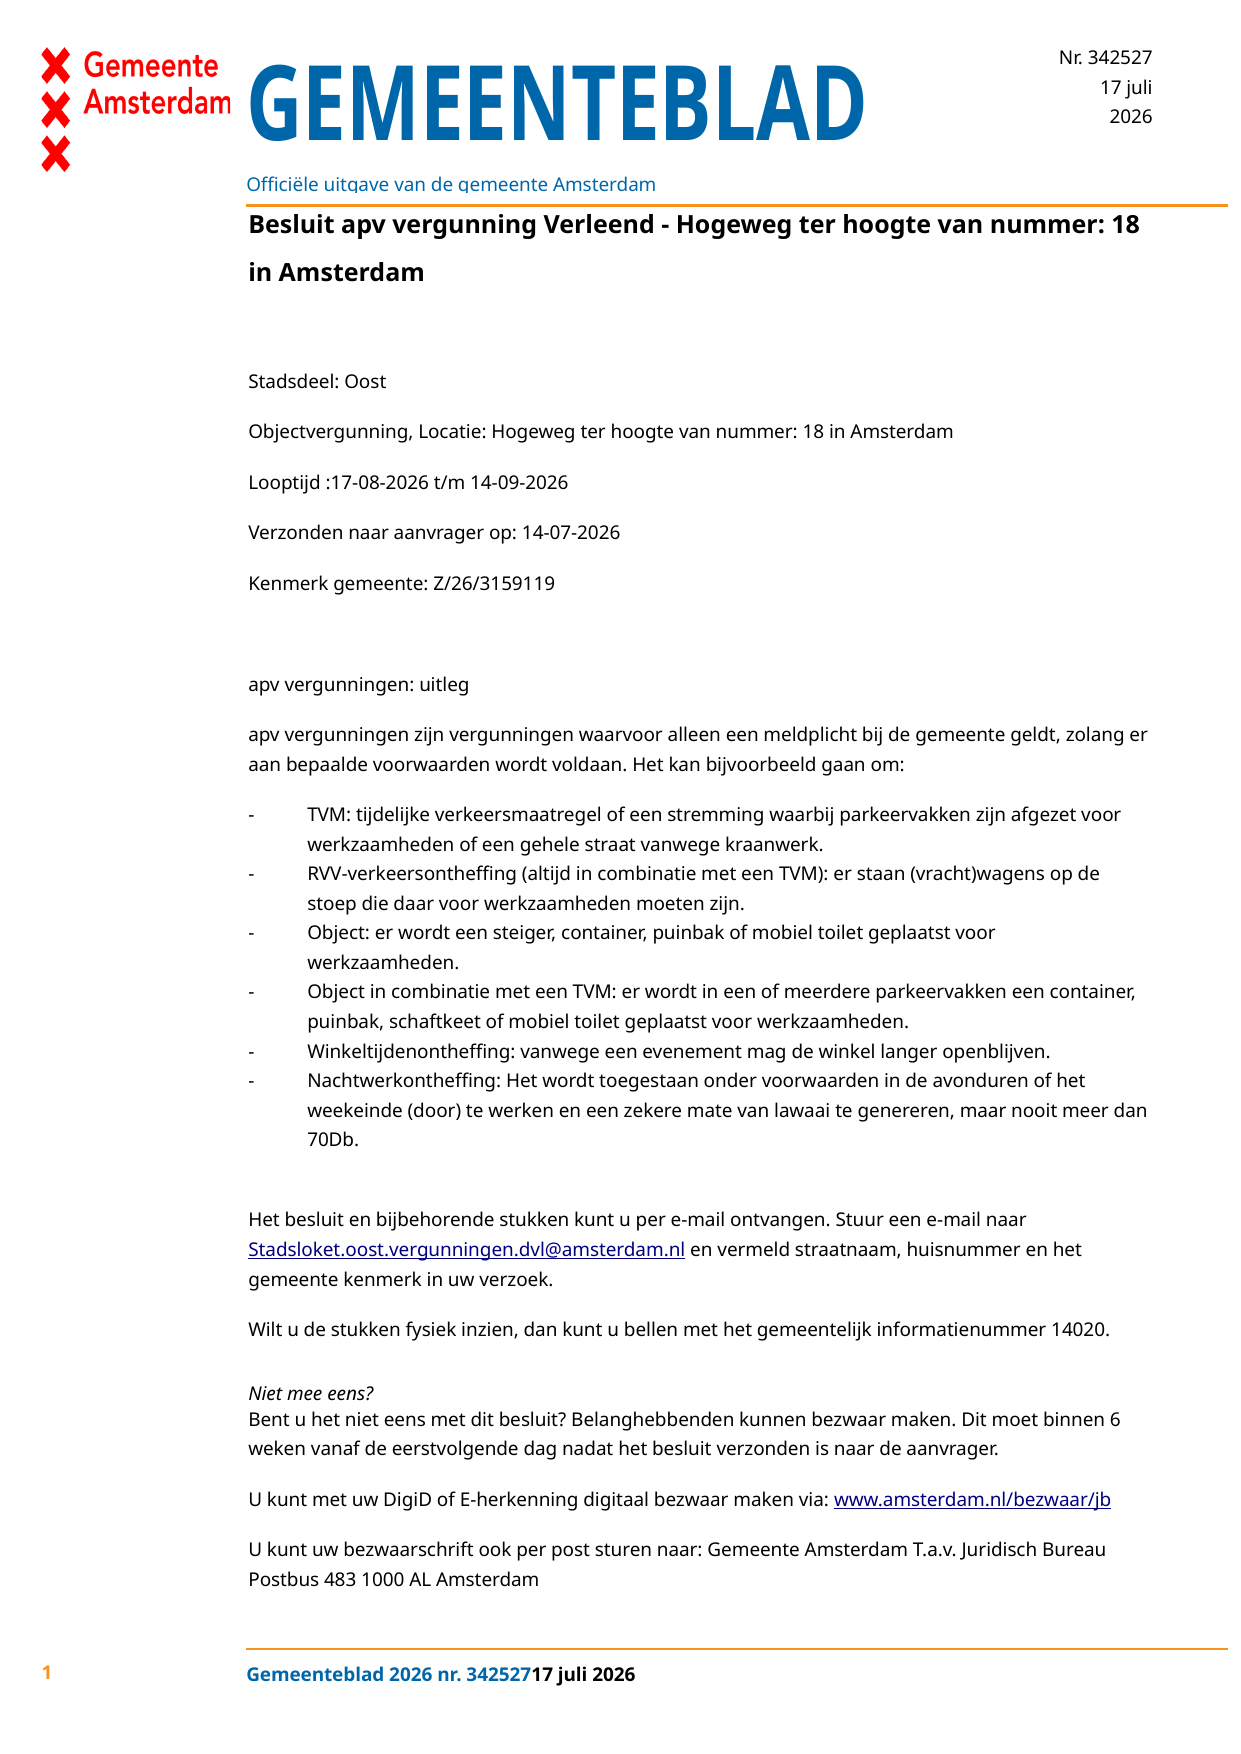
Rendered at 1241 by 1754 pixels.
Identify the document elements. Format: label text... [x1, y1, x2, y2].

picture [41, 47, 231, 172]
text Wilt u de stukken fysiek inzien, dan kunt u bellen met het gemeentelijk informatienummer 14020. [248, 1316, 1152, 1342]
text Bent u het niet eens met dit besluit? Belanghebbenden kunnen bezwaar maken. Dit moet binnen 6 weken vanaf de eerstvolgende dag nadat het besluit verzonden is naar de aanvrager. [248, 1406, 1152, 1461]
text Besluit apv vergunning Verleend - Hogeweg ter hoogte van nummer: 18 in Amsterdam [248, 207, 1152, 288]
text Looptijd :17-08-2026 t/m 14-09-2026 [248, 469, 1152, 495]
text apv vergunningen zijn vergunningen waarvoor alleen een meldplicht bij de gemeente geldt, zolang er aan bepaalde voorwaarden wordt voldaan. Het kan bijvoorbeeld gaan om: [248, 721, 1152, 777]
text U kunt uw bezwaarschrift ook per post sturen naar: Gemeente Amsterdam T.a.v. Juridisch Bureau Postbus 483 1000 AL Amsterdam [248, 1536, 1152, 1592]
text Stadsdeel: Oost [248, 368, 1152, 394]
text Niet mee eens? [248, 1380, 1152, 1406]
text Kenmerk gemeente: Z/26/3159119 [248, 570, 1152, 596]
list Nachtwerkontheffing: Het wordt toegestaan onder voorwaarden in de avonduren of het weekeinde (door) te werken en een zekere mate van lawaai te genereren, maar nooit meer dan 70Db. [248, 1067, 1152, 1152]
text Verzonden naar aanvrager op: 14-07-2026 [248, 519, 1152, 545]
text U kunt met uw DigiD of E-herkenning digitaal bezwaar maken via: www.amsterdam.nl/bezwaar/jb [248, 1486, 1152, 1512]
list Winkeltijdenontheffing: vanwege een evenement mag de winkel langer openblijven. [248, 1038, 1152, 1064]
list RVV-verkeersontheffing (altijd in combinatie met een TVM): er staan (vracht)wagens op de stoep die daar voor werkzaamheden moeten zijn. [248, 860, 1152, 916]
list Object in combinatie met een TVM: er wordt in een of meerdere parkeervakken een container, puinbak, schaftkeet of mobiel toilet geplaatst voor werkzaamheden. [248, 979, 1152, 1034]
text Het besluit en bijbehorende stukken kunt u per e-mail ontvangen. Stuur een e-mail naar Stadsloket.oost.vergunningen.dvl@amsterdam.nl en vermeld straatnaam, huisnummer en het gemeente kenmerk in uw verzoek. [248, 1207, 1152, 1292]
list TVM: tijdelijke verkeersmaatregel of een stremming waarbij parkeervakken zijn afgezet voor werkzaamheden of een gehele straat vanwege kraanwerk. [248, 801, 1152, 857]
text Objectvergunning, Locatie: Hogeweg ter hoogte van nummer: 18 in Amsterdam [248, 419, 1152, 444]
list Object: er wordt een steiger, container, puinbak of mobiel toilet geplaatst voor werkzaamheden. [248, 919, 1152, 975]
text apv vergunningen: uitleg [248, 671, 1152, 697]
